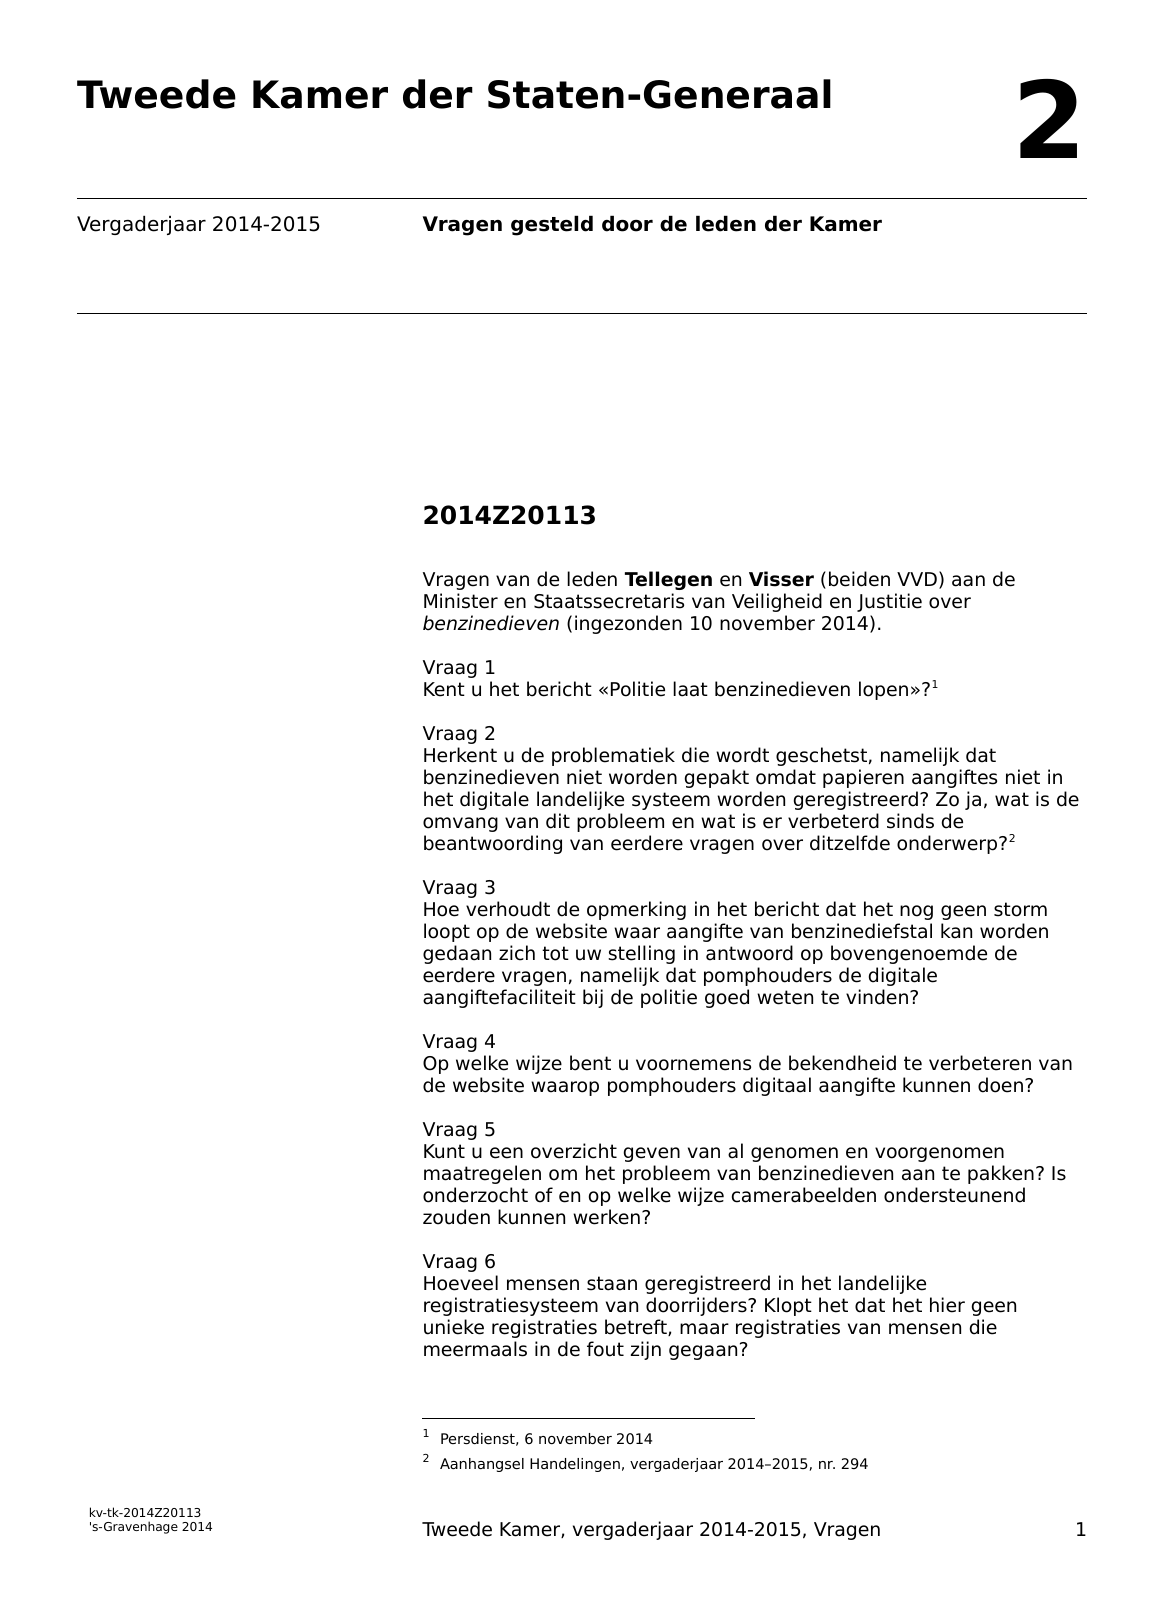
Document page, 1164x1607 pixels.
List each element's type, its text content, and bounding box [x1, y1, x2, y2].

table_cell Vragen gesteld door de leden der Kamer [422, 199, 1087, 313]
table_cell Vergaderjaar 2014-2015 [77, 199, 422, 313]
text Kent u het bericht «Politie laat benzinedieven lopen»? [422, 679, 1087, 701]
text Vragen van de leden Tellegen en Visser (beiden VVD) aan de Minister en Staatssecretaris van Veiligheid en Justitie over benzinedieven (ingezonden 10 november 2014). [422, 569, 1087, 635]
text Vraag 6 [422, 1251, 1087, 1273]
text 's-Gravenhage 2014 [88, 1520, 323, 1534]
text kv-tk-2014Z20113 [88, 1506, 323, 1520]
text Vraag 3 [422, 877, 1087, 899]
table_header Tweede Kamer der Staten-Generaal [77, 59, 886, 198]
table_header 2 [886, 59, 1087, 198]
text 2014Z20113 [422, 501, 1087, 531]
text Hoe verhoudt de opmerking in het bericht dat het nog geen storm loopt op de website waar aangifte van benzinediefstal kan worden gedaan zich tot uw stelling in antwoord op bovengenoemde de eerdere vragen, namelijk dat pomphouders de digitale aangiftefaciliteit bij de politie goed weten te vinden? [422, 899, 1087, 1009]
text Aanhangsel Handelingen, vergaderjaar 2014–2015, nr. 294 [422, 1452, 1087, 1474]
text Op welke wijze bent u voornemens de bekendheid te verbeteren van de website waarop pomphouders digitaal aangifte kunnen doen? [422, 1053, 1087, 1097]
text Persdienst, 6 november 2014 [422, 1427, 1087, 1449]
text Hoeveel mensen staan geregistreerd in het landelijke registratiesysteem van doorrijders? Klopt het dat het hier geen unieke registraties betreft, maar registraties van mensen die meermaals in de fout zijn gegaan? [422, 1273, 1087, 1361]
text Vraag 1 [422, 657, 1087, 679]
text Vraag 2 [422, 723, 1087, 745]
text Vraag 4 [422, 1031, 1087, 1053]
text Vraag 5 [422, 1119, 1087, 1141]
text Kunt u een overzicht geven van al genomen en voorgenomen maatregelen om het probleem van benzinedieven aan te pakken? Is onderzocht of en op welke wijze camerabeelden ondersteunend zouden kunnen werken? [422, 1141, 1087, 1229]
text Herkent u de problematiek die wordt geschetst, namelijk dat benzinedieven niet worden gepakt omdat papieren aangiftes niet in het digitale landelijke systeem worden geregistreerd? Zo ja, wat is de omvang van dit probleem en wat is er verbeterd sinds de beantwoording van eerdere vragen over ditzelfde onderwerp? [422, 745, 1087, 855]
